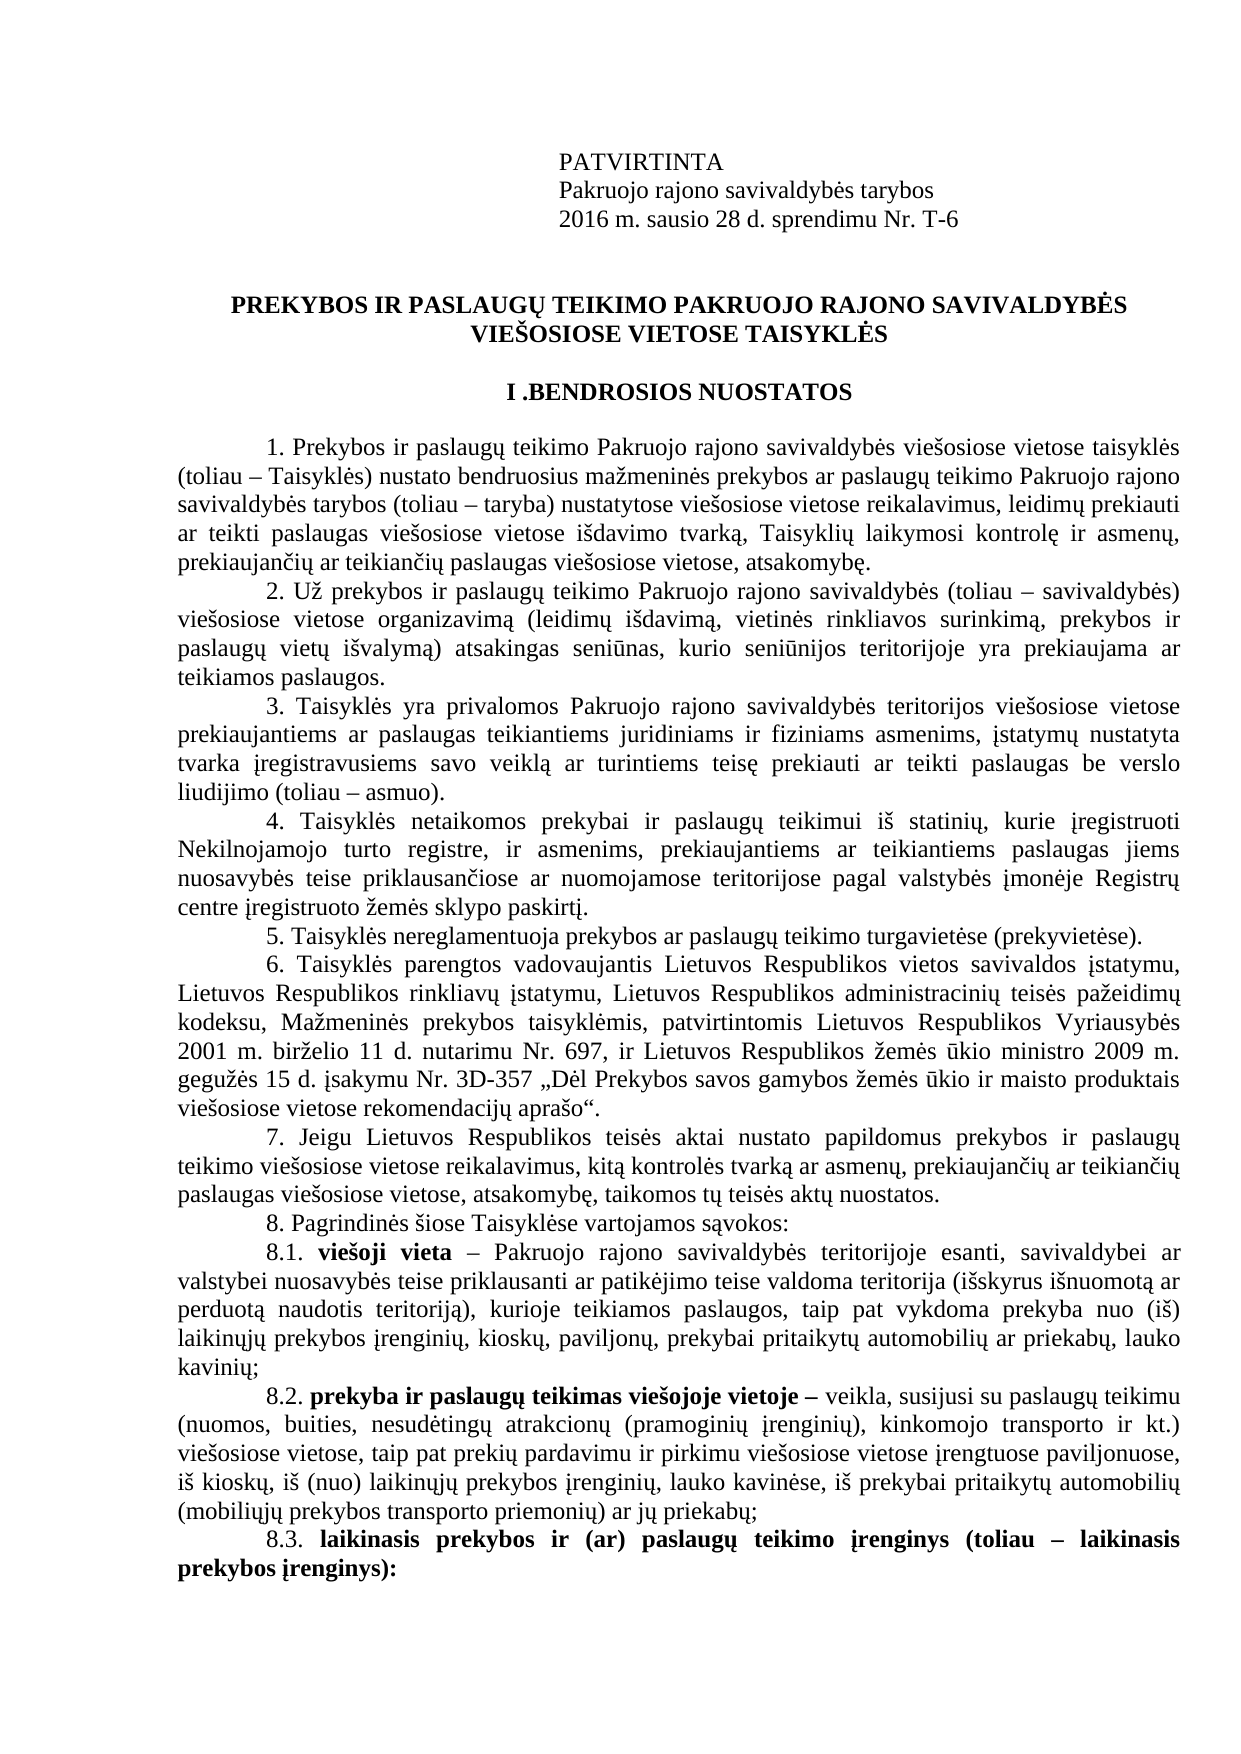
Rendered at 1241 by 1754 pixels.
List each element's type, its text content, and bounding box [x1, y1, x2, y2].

text Pakruojo rajono savivaldybės tarybos [177, 176, 1181, 204]
text 5. Taisyklės nereglamentuoja prekybos ar paslaugų teikimo turgavietėse (prekyvietėse). [177, 921, 1181, 949]
text 8.2. prekyba ir paslaugų teikimas viešojoje vietoje – veikla, susijusi su paslaugų teikimu (nuomos, buities, nesudėtingų atrakcionų (pramoginių įrenginių), kinkomojo transporto ir kt.) viešosiose vietose, taip pat prekių pardavimu ir pirkimu viešosiose vietose įrengtuose paviljonuose, iš kioskų, iš (nuo) laikinųjų prekybos įrenginių, lauko kavinėse, iš prekybai pritaikytų automobilių (mobiliųjų prekybos transporto priemonių) ar jų priekabų; [177, 1381, 1181, 1524]
text 2. Už prekybos ir paslaugų teikimo Pakruojo rajono savivaldybės (toliau – savivaldybės) viešosiose vietose organizavimą (leidimų išdavimą, vietinės rinkliavos surinkimą, prekybos ir paslaugų vietų išvalymą) atsakingas seniūnas, kurio seniūnijos teritorijoje yra prekiaujama ar teikiamos paslaugos. [177, 576, 1181, 691]
text 7. Jeigu Lietuvos Respublikos teisės aktai nustato papildomus prekybos ir paslaugų teikimo viešosiose vietose reikalavimus, kitą kontrolės tvarką ar asmenų, prekiaujančių ar teikiančių paslaugas viešosiose vietose, atsakomybę, taikomos tų teisės aktų nuostatos. [177, 1122, 1181, 1208]
text 2016 m. sausio 28 d. sprendimu Nr. T-6 [177, 204, 1181, 233]
text 3. Taisyklės yra privalomos Pakruojo rajono savivaldybės teritorijos viešosiose vietose prekiaujantiems ar paslaugas teikiantiems juridiniams ir fiziniams asmenims, įstatymų nustatyta tvarka įregistravusiems savo veiklą ar turintiems teisę prekiauti ar teikti paslaugas be verslo liudijimo (toliau – asmuo). [177, 691, 1181, 806]
text 4. Taisyklės netaikomos prekybai ir paslaugų teikimui iš statinių, kurie įregistruoti Nekilnojamojo turto registre, ir asmenims, prekiaujantiems ar teikiantiems paslaugas jiems nuosavybės teise priklausančiose ar nuomojamose teritorijose pagal valstybės įmonėje Registrų centre įregistruoto žemės sklypo paskirtį. [177, 806, 1181, 921]
text 8. Pagrindinės šiose Taisyklėse vartojamos sąvokos: [177, 1208, 1181, 1237]
text 6. Taisyklės parengtos vadovaujantis Lietuvos Respublikos vietos savivaldos įstatymu, Lietuvos Respublikos rinkliavų įstatymu, Lietuvos Respublikos administracinių teisės pažeidimų kodeksu, Mažmeninės prekybos taisyklėmis, patvirtintomis Lietuvos Respublikos Vyriausybės 2001 m. birželio 11 d. nutarimu Nr. 697, ir Lietuvos Respublikos žemės ūkio ministro 2009 m. gegužės 15 d. įsakymu Nr. 3D-357 „Dėl Prekybos savos gamybos žemės ūkio ir maisto produktais viešosiose vietose rekomendacijų aprašo“. [177, 949, 1181, 1122]
text 8.1. viešoji vieta – Pakruojo rajono savivaldybės teritorijoje esanti, savivaldybei ar valstybei nuosavybės teise priklausanti ar patikėjimo teise valdoma teritorija (išskyrus išnuomotą ar perduotą naudotis teritoriją), kurioje teikiamos paslaugos, taip pat vykdoma prekyba nuo (iš) laikinųjų prekybos įrenginių, kioskų, paviljonų, prekybai pritaikytų automobilių ar priekabų, lauko kavinių; [177, 1237, 1181, 1381]
text PREKYBOS IR PASLAUGŲ TEIKIMO PAKRUOJO RAJONO SAVIVALDYBĖS VIEŠOSIOSE VIETOSE TAISYKLĖS [177, 291, 1181, 348]
text PATVIRTINTA [177, 147, 1181, 176]
text I .BENDROSIOS NUOSTATOS [177, 377, 1181, 406]
text 8.3. laikinasis prekybos ir (ar) paslaugų teikimo įrenginys (toliau – laikinasis prekybos įrenginys): [177, 1524, 1181, 1582]
text 1. Prekybos ir paslaugų teikimo Pakruojo rajono savivaldybės viešosiose vietose taisyklės (toliau – Taisyklės) nustato bendruosius mažmeninės prekybos ar paslaugų teikimo Pakruojo rajono savivaldybės tarybos (toliau – taryba) nustatytose viešosiose vietose reikalavimus, leidimų prekiauti ar teikti paslaugas viešosiose vietose išdavimo tvarką, Taisyklių laikymosi kontrolę ir asmenų, prekiaujančių ar teikiančių paslaugas viešosiose vietose, atsakomybę. [177, 432, 1181, 576]
